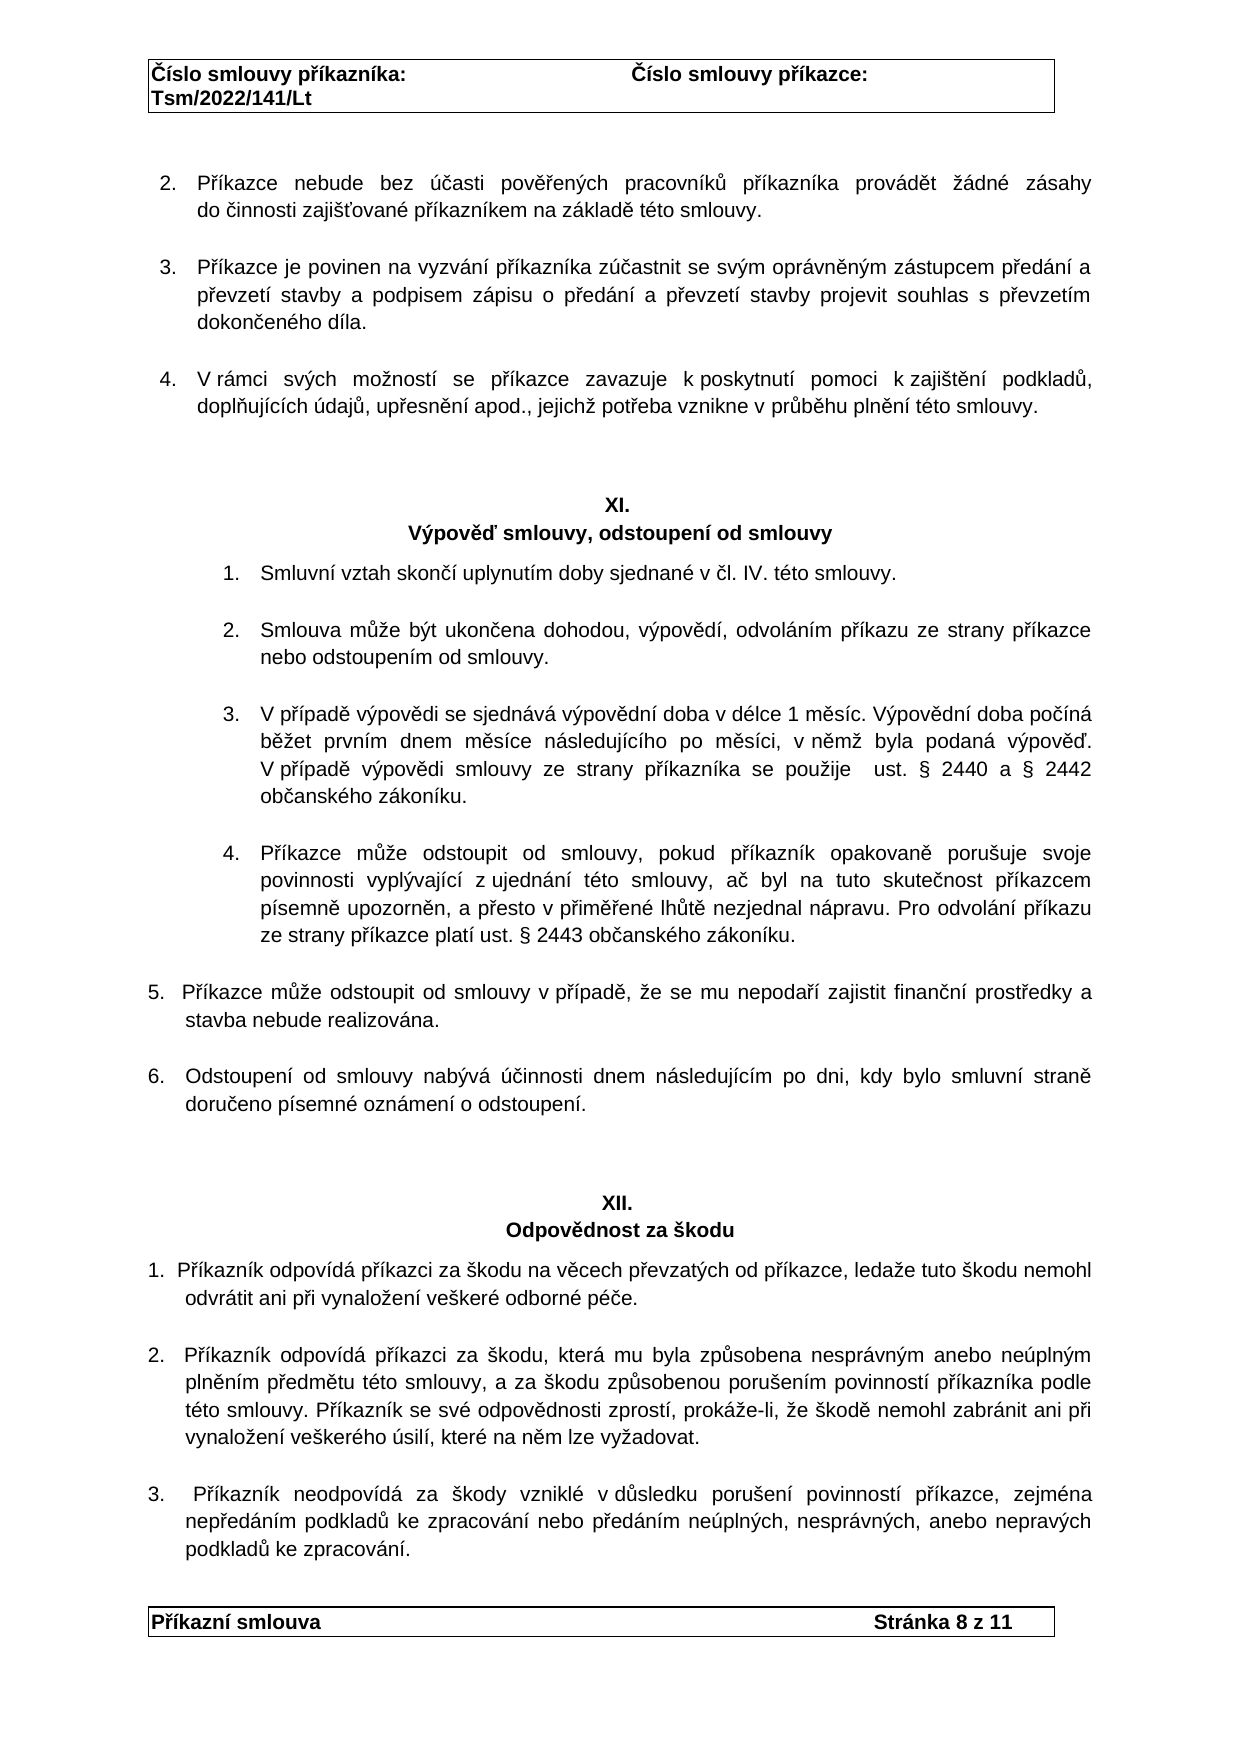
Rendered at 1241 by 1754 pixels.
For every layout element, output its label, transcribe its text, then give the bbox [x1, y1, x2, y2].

list V rámci svých možností se příkazce zavazuje k poskytnutí pomoci k zajištění podkladů, doplňujících údajů, upřesnění apod., jejichž potřeba vznikne v průběhu plnění této smlouvy. [159, 367, 1093, 418]
list Smlouva může být ukončena dohodou, výpovědí, odvoláním příkazu ze strany příkazce nebo odstoupením od smlouvy. [223, 617, 1093, 669]
text Výpověď smlouvy, odstoupení od smlouvy [148, 521, 1093, 545]
text XII. [148, 1191, 1093, 1215]
text XI. [148, 493, 1093, 517]
list Smluvní vztah skončí uplynutím doby sjednané v čl. IV. této smlouvy. [223, 561, 1093, 585]
list V případě výpovědi se sjednává výpovědní doba v délce 1 měsíc. Výpovědní doba počíná běžet prvním dnem měsíce následujícího po měsíci, v němž byla podaná výpověď. V případě výpovědi smlouvy ze strany příkazníka se použije ust. § 2440 a § 2442 občanského zákoníku. [223, 702, 1093, 808]
list Příkazce nebude bez účasti pověřených pracovníků příkazníka provádět žádné zásahy do činnosti zajišťované příkazníkem na základě této smlouvy. [159, 171, 1093, 222]
text 5. Příkazce může odstoupit od smlouvy v případě, že se mu nepodaří zajistit finanční prostředky a stavba nebude realizována. [148, 980, 1093, 1031]
text 6. Odstoupení od smlouvy nabývá účinnosti dnem následujícím po dni, kdy bylo smluvní straně doručeno písemné oznámení o odstoupení. [148, 1064, 1093, 1116]
text 1. Příkazník odpovídá příkazci za škodu na věcech převzatých od příkazce, ledaže tuto škodu nemohl odvrátit ani při vynaložení veškeré odborné péče. [148, 1258, 1093, 1310]
list Příkazce může odstoupit od smlouvy, pokud příkazník opakovaně porušuje svoje povinnosti vyplývající z ujednání této smlouvy, ač byl na tuto skutečnost příkazcem písemně upozorněn, a přesto v přiměřené lhůtě nezjednal nápravu. Pro odvolání příkazu ze strany příkazce platí ust. § 2443 občanského zákoníku. [223, 841, 1093, 947]
list Příkazce je povinen na vyzvání příkazníka zúčastnit se svým oprávněným zástupcem předání a převzetí stavby a podpisem zápisu o předání a převzetí stavby projevit souhlas s převzetím dokončeného díla. [159, 255, 1093, 334]
text 3. Příkazník neodpovídá za škody vzniklé v důsledku porušení povinností příkazce, zejména nepředáním podkladů ke zpracování nebo předáním neúplných, nesprávných, anebo nepravých podkladů ke zpracování. [148, 1482, 1093, 1561]
text 2. Příkazník odpovídá příkazci za škodu, která mu byla způsobena nesprávným anebo neúplným plněním předmětu této smlouvy, a za škodu způsobenou porušením povinností příkazníka podle této smlouvy. Příkazník se své odpovědnosti zprostí, prokáže-li, že škodě nemohl zabránit ani při vynaložení veškerého úsilí, které na něm lze vyžadovat. [148, 1342, 1093, 1449]
text Odpovědnost za škodu [148, 1218, 1093, 1242]
